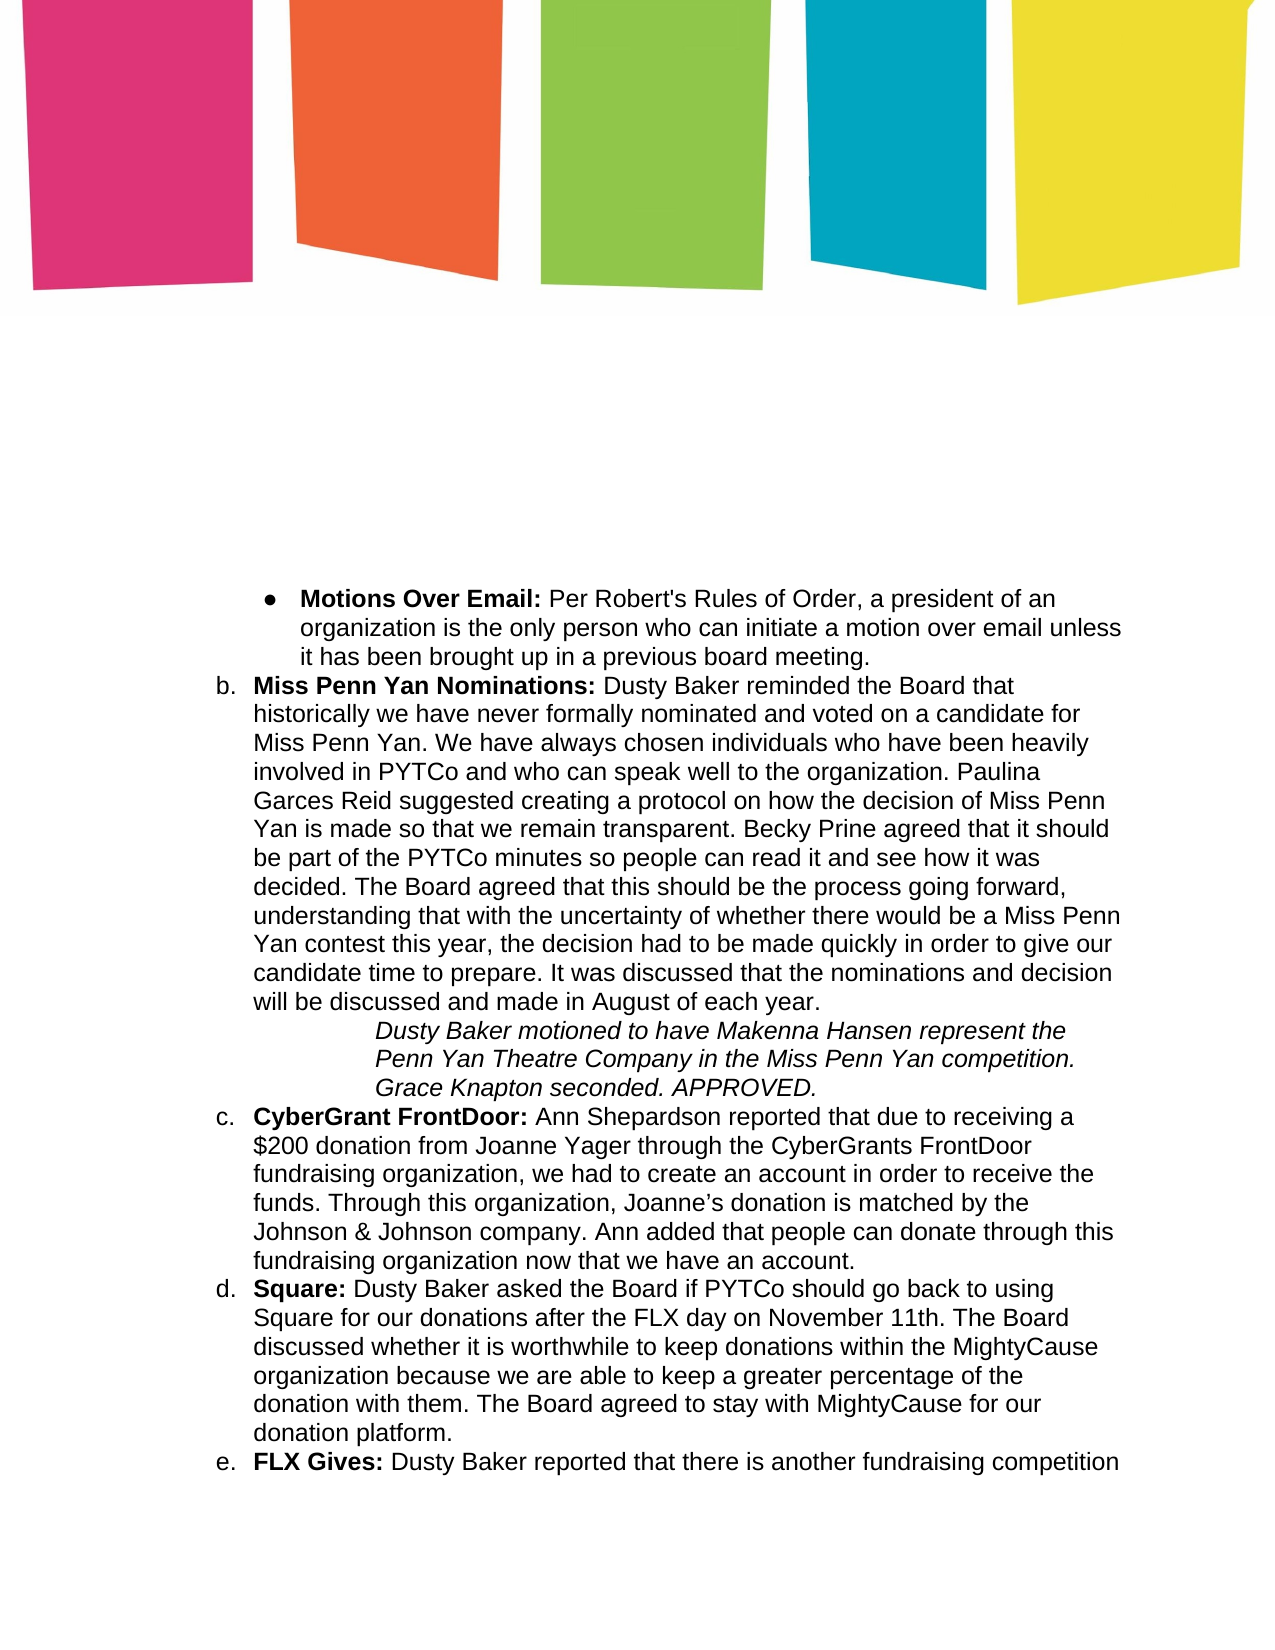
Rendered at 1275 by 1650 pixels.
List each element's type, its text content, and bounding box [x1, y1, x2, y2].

picture [0, 0, 1275, 316]
text Dusty Baker motioned to have Makenna Hansen represent the Penn Yan Theatre Company in the Miss Penn Yan competition. Grace Knapton seconded. APPROVED. [375, 1016, 1125, 1102]
list Square: Dusty Baker asked the Board if PYTCo should go back to using Square for our donations after the FLX day on November 11th. The Board discussed whether it is worthwhile to keep donations within the MightyCause organization because we are able to keep a greater percentage of the donation with them. The Board agreed to stay with MightyCause for our donation platform. [216, 1274, 1125, 1447]
list Motions Over Email: Per Robert's Rules of Order, a president of an organization is the only person who can initiate a motion over email unless it has been brought up in a previous board meeting. [262, 584, 1125, 671]
list CyberGrant FrontDoor: Ann Shepardson reported that due to receiving a $200 donation from Joanne Yager through the CyberGrants FrontDoor fundraising organization, we had to create an account in order to receive the funds. Through this organization, Joanne’s donation is matched by the Johnson & Johnson company. Ann added that people can donate through this fundraising organization now that we have an account. [216, 1102, 1125, 1274]
list Miss Penn Yan Nominations: Dusty Baker reminded the Board that historically we have never formally nominated and voted on a candidate for Miss Penn Yan. We have always chosen individuals who have been heavily involved in PYTCo and who can speak well to the organization. Paulina Garces Reid suggested creating a protocol on how the decision of Miss Penn Yan is made so that we remain transparent. Becky Prine agreed that it should be part of the PYTCo minutes so people can read it and see how it was decided. The Board agreed that this should be the process going forward, understanding that with the uncertainty of whether there would be a Miss Penn Yan contest this year, the decision had to be made quickly in order to give our candidate time to prepare. It was discussed that the nominations and decision will be discussed and made in August of each year. [216, 671, 1125, 1016]
list FLX Gives: Dusty Baker reported that there is another fundraising competition [216, 1447, 1125, 1476]
